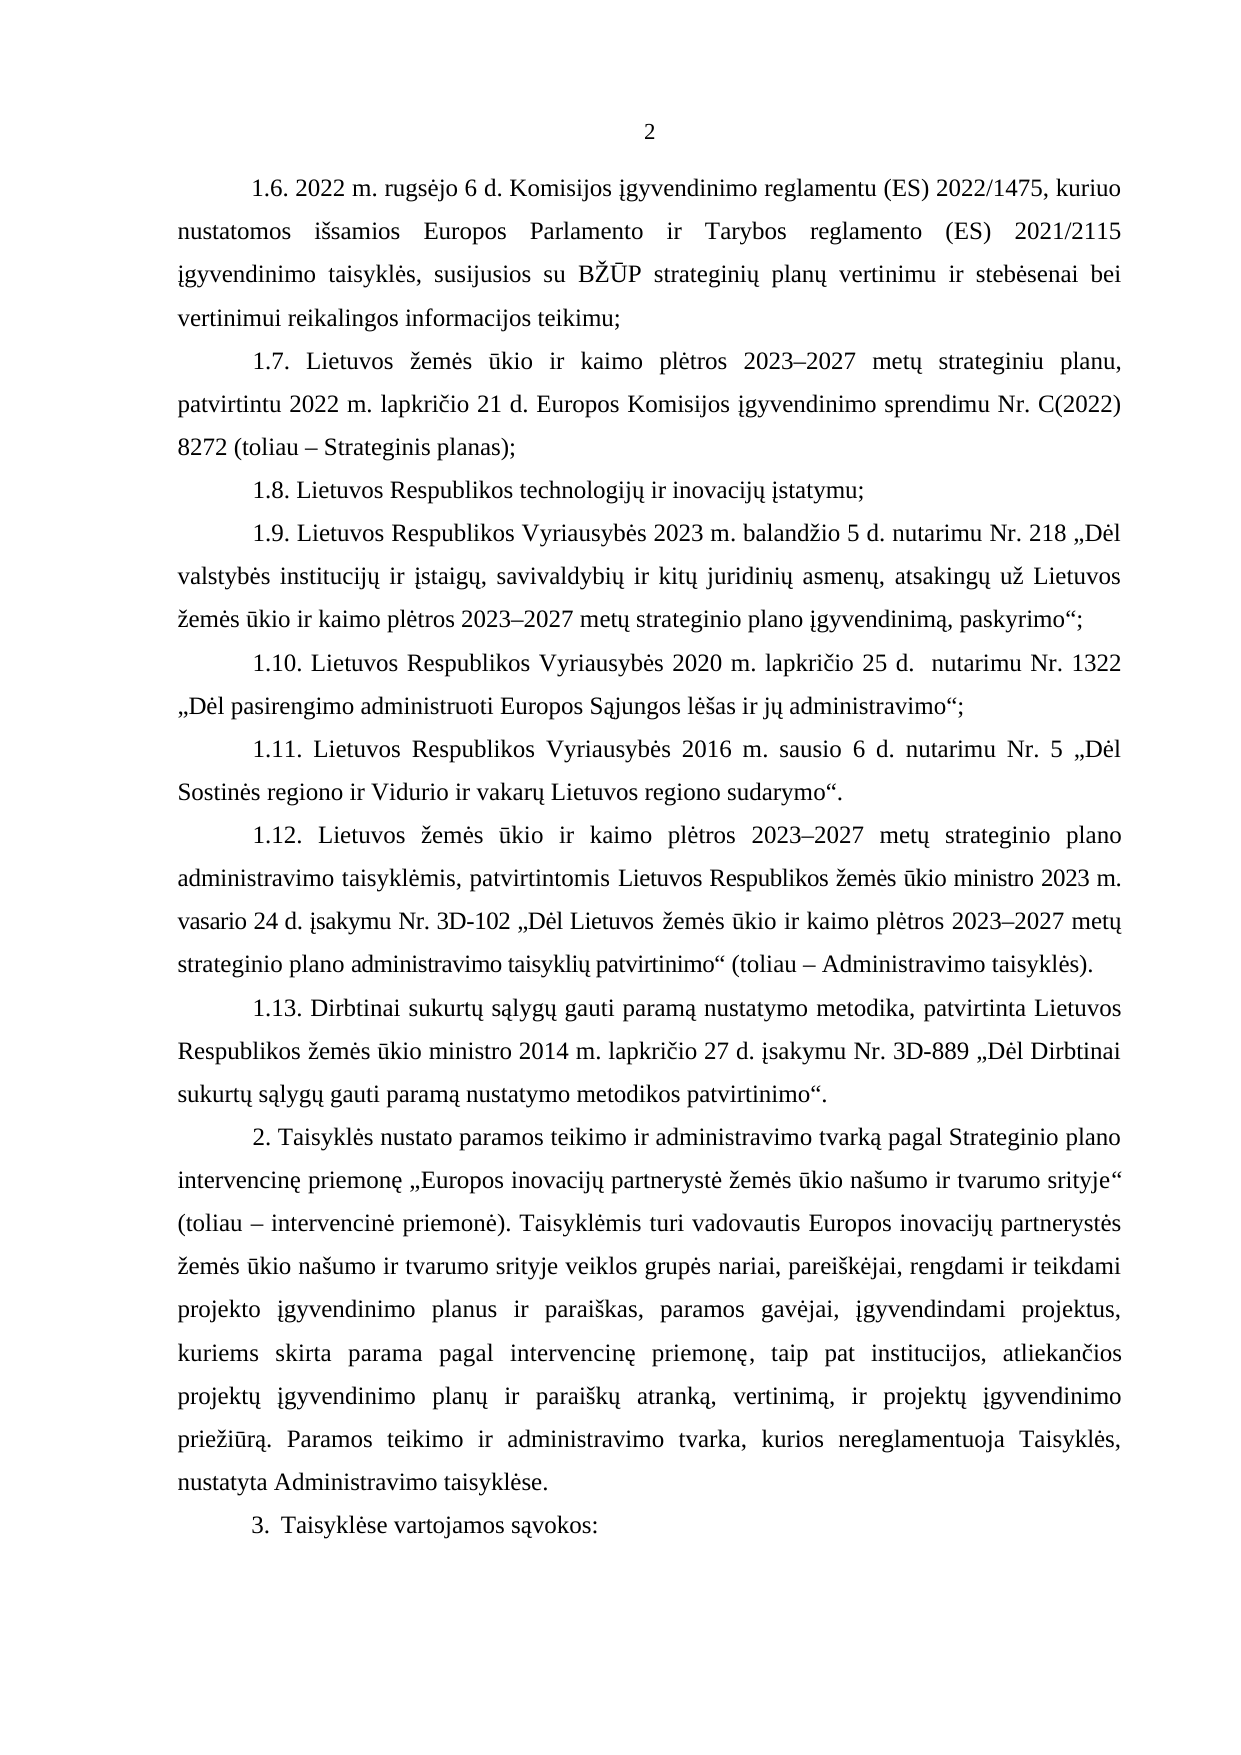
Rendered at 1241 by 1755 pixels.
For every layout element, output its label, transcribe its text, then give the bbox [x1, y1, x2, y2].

text 2. Taisyklės nustato paramos teikimo ir administravimo tvarką pagal Strateginio plano intervencinę priemonę „Europos inovacijų partnerystė žemės ūkio našumo ir tvarumo srityje“ (toliau – intervencinė priemonė). Taisyklėmis turi vadovautis Europos inovacijų partnerystės žemės ūkio našumo ir tvarumo srityje veiklos grupės nariai, pareiškėjai, rengdami ir teikdami projekto įgyvendinimo planus ir paraiškas, paramos gavėjai, įgyvendindami projektus, kuriems skirta parama pagal intervencinę priemonę, taip pat institucijos, atliekančios projektų įgyvendinimo planų ir paraiškų atranką, vertinimą, ir projektų įgyvendinimo priežiūrą. Paramos teikimo ir administravimo tvarka, kurios nereglamentuoja Taisyklės, nustatyta Administravimo taisyklėse. [177, 1122, 1122, 1496]
text 1.13. Dirbtinai sukurtų sąlygų gauti paramą nustatymo metodika, patvirtinta Lietuvos Respublikos žemės ūkio ministro 2014 m. lapkričio 27 d. įsakymu Nr. 3D-889 „Dėl Dirbtinai sukurtų sąlygų gauti paramą nustatymo metodikos patvirtinimo“. [177, 993, 1122, 1108]
text 1.12. Lietuvos žemės ūkio ir kaimo plėtros 2023–2027 metų strateginio plano administravimo taisyklėmis, patvirtintomis Lietuvos Respublikos žemės ūkio ministro 2023 m. vasario 24 d. įsakymu Nr. 3D-102 „Dėl Lietuvos žemės ūkio ir kaimo plėtros 2023–2027 metų strateginio plano administravimo taisyklių patvirtinimo“ (toliau – Administravimo taisyklės). [177, 820, 1122, 978]
text 1.6. 2022 m. rugsėjo 6 d. Komisijos įgyvendinimo reglamentu (ES) 2022/1475, kuriuo nustatomos išsamios Europos Parlamento ir Tarybos reglamento (ES) 2021/2115 įgyvendinimo taisyklės, susijusios su BŽŪP strateginių planų vertinimu ir stebėsenai bei vertinimui reikalingos informacijos teikimu; [177, 173, 1122, 331]
text 3. Taisyklėse vartojamos sąvokos: [251, 1510, 1122, 1539]
text 1.11. Lietuvos Respublikos Vyriausybės 2016 m. sausio 6 d. nutarimu Nr. 5 „Dėl Sostinės regiono ir Vidurio ir vakarų Lietuvos regiono sudarymo“. [177, 734, 1122, 806]
text 1.8. Lietuvos Respublikos technologijų ir inovacijų įstatymu; [177, 475, 1122, 504]
text 1.9. Lietuvos Respublikos Vyriausybės 2023 m. balandžio 5 d. nutarimu Nr. 218 „Dėl valstybės institucijų ir įstaigų, savivaldybių ir kitų juridinių asmenų, atsakingų už Lietuvos žemės ūkio ir kaimo plėtros 2023–2027 metų strateginio plano įgyvendinimą, paskyrimo“; [177, 518, 1122, 633]
text 1.7. Lietuvos žemės ūkio ir kaimo plėtros 2023–2027 metų strateginiu planu, patvirtintu 2022 m. lapkričio 21 d. Europos Komisijos įgyvendinimo sprendimu Nr. C(2022) 8272 (toliau – Strateginis planas); [177, 346, 1122, 461]
text 1.10. Lietuvos Respublikos Vyriausybės 2020 m. lapkričio 25 d. nutarimu Nr. 1322 „Dėl pasirengimo administruoti Europos Sąjungos lėšas ir jų administravimo“; [177, 648, 1122, 719]
